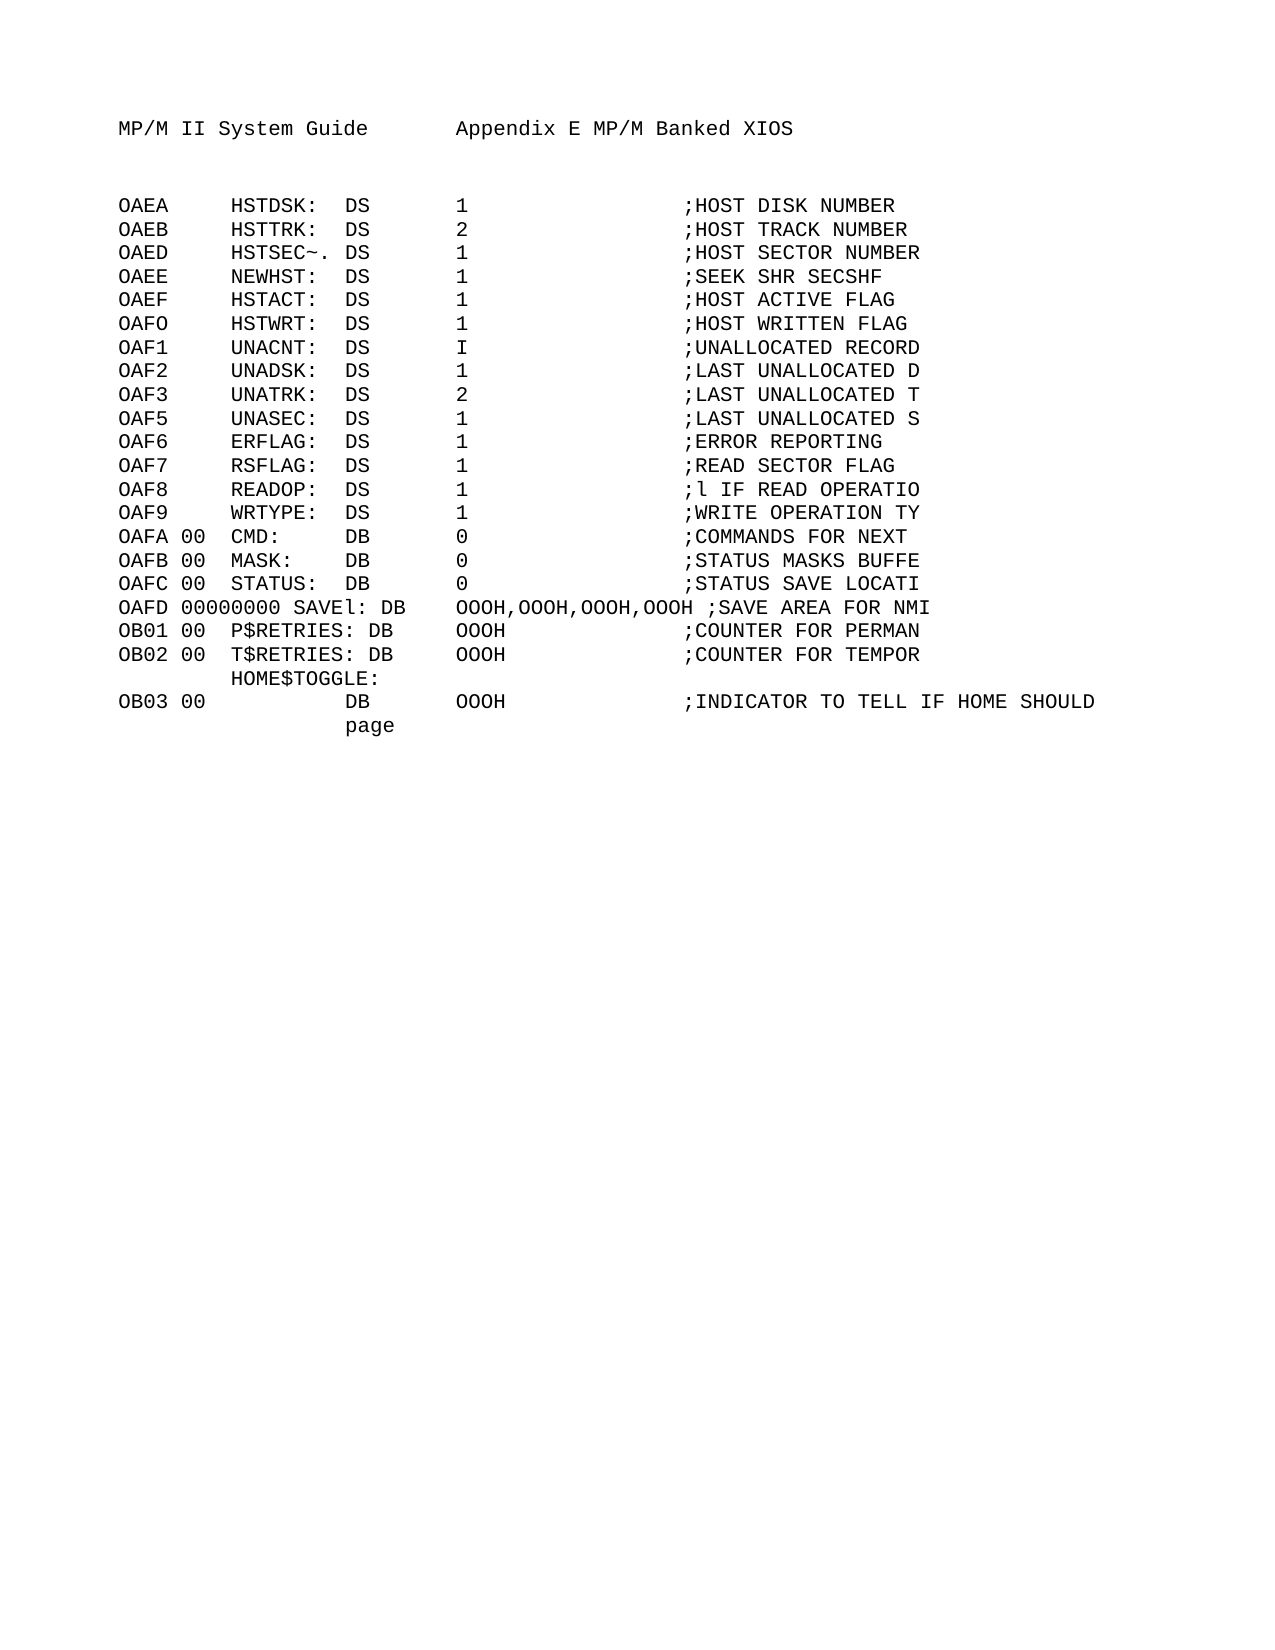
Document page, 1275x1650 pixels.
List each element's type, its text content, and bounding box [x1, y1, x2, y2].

text page [118, 715, 1157, 739]
text OB02 00 T$RETRIES: DB OOOH ;COUNTER FOR TEMPOR [118, 644, 1157, 668]
text OAFC 00 STATUS: DB 0 ;STATUS SAVE LOCATI [118, 573, 1157, 597]
text OAEA HSTDSK: DS 1 ;HOST DISK NUMBER [118, 195, 1157, 218]
text OAF9 WRTYPE: DS 1 ;WRITE OPERATION TY [118, 502, 1157, 526]
text OAFO HSTWRT: DS 1 ;HOST WRITTEN FLAG [118, 313, 1157, 337]
text OAFD 00000000 SAVEl: DB OOOH,OOOH,OOOH,OOOH ;SAVE AREA FOR NMI [118, 597, 1157, 621]
text OAF1 UNACNT: DS I ;UNALLOCATED RECORD [118, 337, 1157, 360]
text OAF2 UNADSK: DS 1 ;LAST UNALLOCATED D [118, 360, 1157, 384]
text OAF7 RSFLAG: DS 1 ;READ SECTOR FLAG [118, 455, 1157, 479]
text OAED HSTSEC~. DS 1 ;HOST SECTOR NUMBER [118, 242, 1157, 266]
text OAF5 UNASEC: DS 1 ;LAST UNALLOCATED S [118, 408, 1157, 431]
text HOME$TOGGLE: [118, 668, 1157, 691]
text OB03 00 DB OOOH ;INDICATOR TO TELL IF HOME SHOULD [118, 691, 1157, 715]
text OAFA 00 CMD: DB 0 ;COMMANDS FOR NEXT [118, 526, 1157, 549]
text OB01 00 P$RETRIES: DB OOOH ;COUNTER FOR PERMAN [118, 621, 1157, 644]
text OAEF HSTACT: DS 1 ;HOST ACTIVE FLAG [118, 289, 1157, 313]
text OAF3 UNATRK: DS 2 ;LAST UNALLOCATED T [118, 384, 1157, 408]
text OAEB HSTTRK: DS 2 ;HOST TRACK NUMBER [118, 218, 1157, 242]
text OAFB 00 MASK: DB 0 ;STATUS MASKS BUFFE [118, 549, 1157, 573]
text OAF6 ERFLAG: DS 1 ;ERROR REPORTING [118, 431, 1157, 455]
text OAF8 READOP: DS 1 ;l IF READ OPERATIO [118, 479, 1157, 502]
text OAEE NEWHST: DS 1 ;SEEK SHR SECSHF [118, 266, 1157, 289]
